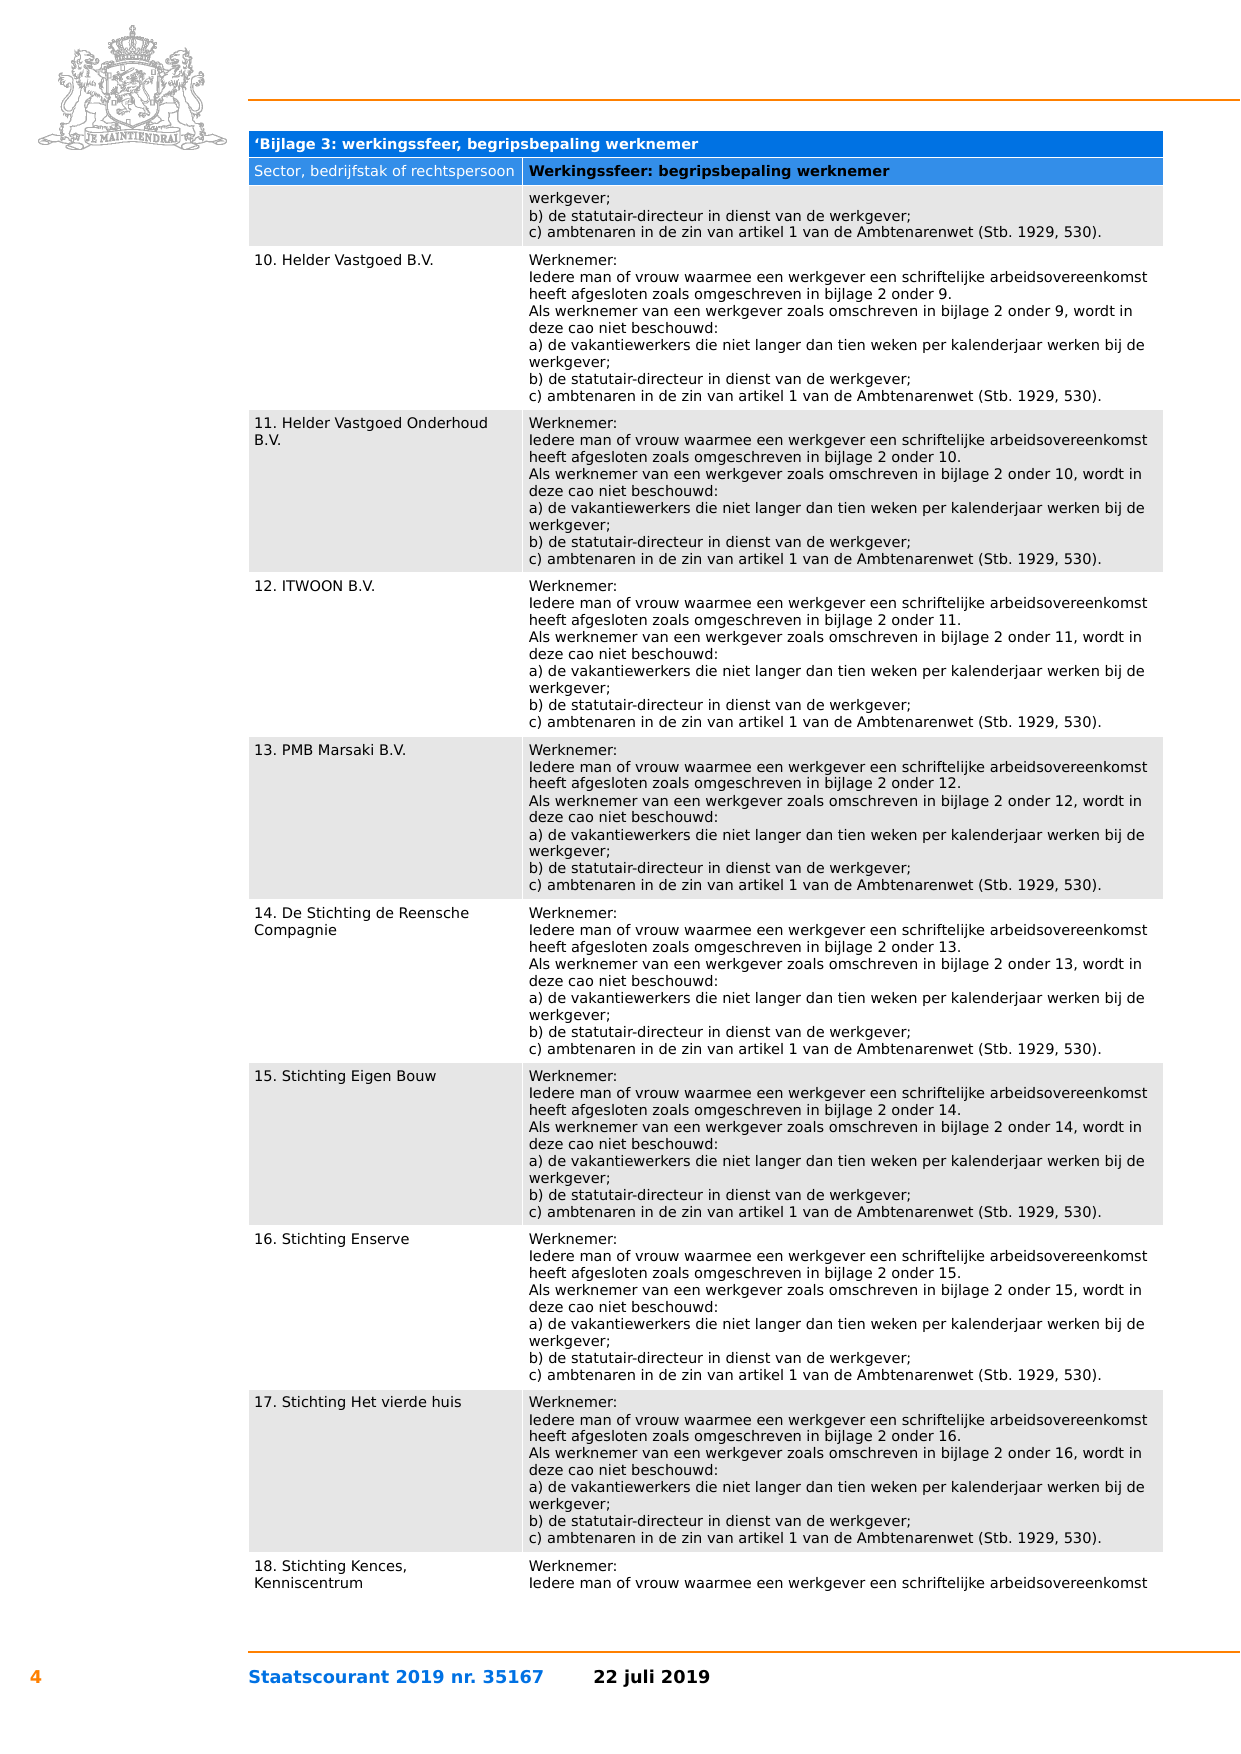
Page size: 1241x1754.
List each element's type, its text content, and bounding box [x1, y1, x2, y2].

table_cell werkgever; b) de statutair-directeur in dienst van de werkgever; c) ambtenaren in de zin van artikel 1 van de Ambtenarenwet (Stb. 1929, 530). [523, 186, 1163, 246]
table_cell [249, 186, 522, 246]
table_cell Werknemer: Iedere man of vrouw waarmee een werkgever een schriftelijke arbeidsovereenkomst heeft afgesloten zoals omgeschreven in bijlage 2 onder 12. Als werknemer van een werkgever zoals omschreven in bijlage 2 onder 12, wordt in deze cao niet beschouwd: a) de vakantiewerkers die niet langer dan tien weken per kalenderjaar werken bij de werkgever; b) de statutair-directeur in dienst van de werkgever; c) ambtenaren in de zin van artikel 1 van de Ambtenarenwet (Stb. 1929, 530). [523, 737, 1163, 899]
picture [38, 25, 227, 150]
table_cell Werknemer: Iedere man of vrouw waarmee een werkgever een schriftelijke arbeidsovereenkomst heeft afgesloten zoals omgeschreven in bijlage 2 onder 9. Als werknemer van een werkgever zoals omschreven in bijlage 2 onder 9, wordt in deze cao niet beschouwd: a) de vakantiewerkers die niet langer dan tien weken per kalenderjaar werken bij de werkgever; b) de statutair-directeur in dienst van de werkgever; c) ambtenaren in de zin van artikel 1 van de Ambtenarenwet (Stb. 1929, 530). [523, 247, 1163, 409]
table_cell Werknemer: Iedere man of vrouw waarmee een werkgever een schriftelijke arbeidsovereenkomst [523, 1553, 1163, 1596]
table_cell Werknemer: Iedere man of vrouw waarmee een werkgever een schriftelijke arbeidsovereenkomst heeft afgesloten zoals omgeschreven in bijlage 2 onder 11. Als werknemer van een werkgever zoals omschreven in bijlage 2 onder 11, wordt in deze cao niet beschouwd: a) de vakantiewerkers die niet langer dan tien weken per kalenderjaar werken bij de werkgever; b) de statutair-directeur in dienst van de werkgever; c) ambtenaren in de zin van artikel 1 van de Ambtenarenwet (Stb. 1929, 530). [523, 574, 1163, 736]
table_cell Werkingssfeer: begripsbepaling werknemer [523, 158, 1163, 185]
table_cell 14. De Stichting de Reensche Compagnie [249, 900, 522, 1062]
table_header ‘Bijlage 3: werkingssfeer, begripsbepaling werknemer [249, 131, 1163, 157]
table_cell 11. Helder Vastgoed Onderhoud B.V. [249, 410, 522, 572]
table_cell 18. Stichting Kences, Kenniscentrum [249, 1553, 522, 1596]
table_cell Sector, bedrijfstak of rechtspersoon [249, 158, 522, 185]
table_cell Werknemer: Iedere man of vrouw waarmee een werkgever een schriftelijke arbeidsovereenkomst heeft afgesloten zoals omgeschreven in bijlage 2 onder 10. Als werknemer van een werkgever zoals omschreven in bijlage 2 onder 10, wordt in deze cao niet beschouwd: a) de vakantiewerkers die niet langer dan tien weken per kalenderjaar werken bij de werkgever; b) de statutair-directeur in dienst van de werkgever; c) ambtenaren in de zin van artikel 1 van de Ambtenarenwet (Stb. 1929, 530). [523, 410, 1163, 572]
table_cell 17. Stichting Het vierde huis [249, 1390, 522, 1552]
table_cell 12. ITWOON B.V. [249, 574, 522, 736]
table_cell Werknemer: Iedere man of vrouw waarmee een werkgever een schriftelijke arbeidsovereenkomst heeft afgesloten zoals omgeschreven in bijlage 2 onder 13. Als werknemer van een werkgever zoals omschreven in bijlage 2 onder 13, wordt in deze cao niet beschouwd: a) de vakantiewerkers die niet langer dan tien weken per kalenderjaar werken bij de werkgever; b) de statutair-directeur in dienst van de werkgever; c) ambtenaren in de zin van artikel 1 van de Ambtenarenwet (Stb. 1929, 530). [523, 900, 1163, 1062]
table_cell Werknemer: Iedere man of vrouw waarmee een werkgever een schriftelijke arbeidsovereenkomst heeft afgesloten zoals omgeschreven in bijlage 2 onder 16. Als werknemer van een werkgever zoals omschreven in bijlage 2 onder 16, wordt in deze cao niet beschouwd: a) de vakantiewerkers die niet langer dan tien weken per kalenderjaar werken bij de werkgever; b) de statutair-directeur in dienst van de werkgever; c) ambtenaren in de zin van artikel 1 van de Ambtenarenwet (Stb. 1929, 530). [523, 1390, 1163, 1552]
table_cell Werknemer: Iedere man of vrouw waarmee een werkgever een schriftelijke arbeidsovereenkomst heeft afgesloten zoals omgeschreven in bijlage 2 onder 15. Als werknemer van een werkgever zoals omschreven in bijlage 2 onder 15, wordt in deze cao niet beschouwd: a) de vakantiewerkers die niet langer dan tien weken per kalenderjaar werken bij de werkgever; b) de statutair-directeur in dienst van de werkgever; c) ambtenaren in de zin van artikel 1 van de Ambtenarenwet (Stb. 1929, 530). [523, 1226, 1163, 1389]
table_cell 10. Helder Vastgoed B.V. [249, 247, 522, 409]
table_cell 13. PMB Marsaki B.V. [249, 737, 522, 899]
table_cell Werknemer: Iedere man of vrouw waarmee een werkgever een schriftelijke arbeidsovereenkomst heeft afgesloten zoals omgeschreven in bijlage 2 onder 14. Als werknemer van een werkgever zoals omschreven in bijlage 2 onder 14, wordt in deze cao niet beschouwd: a) de vakantiewerkers die niet langer dan tien weken per kalenderjaar werken bij de werkgever; b) de statutair-directeur in dienst van de werkgever; c) ambtenaren in de zin van artikel 1 van de Ambtenarenwet (Stb. 1929, 530). [523, 1063, 1163, 1225]
table_cell 16. Stichting Enserve [249, 1226, 522, 1389]
table_cell 15. Stichting Eigen Bouw [249, 1063, 522, 1225]
